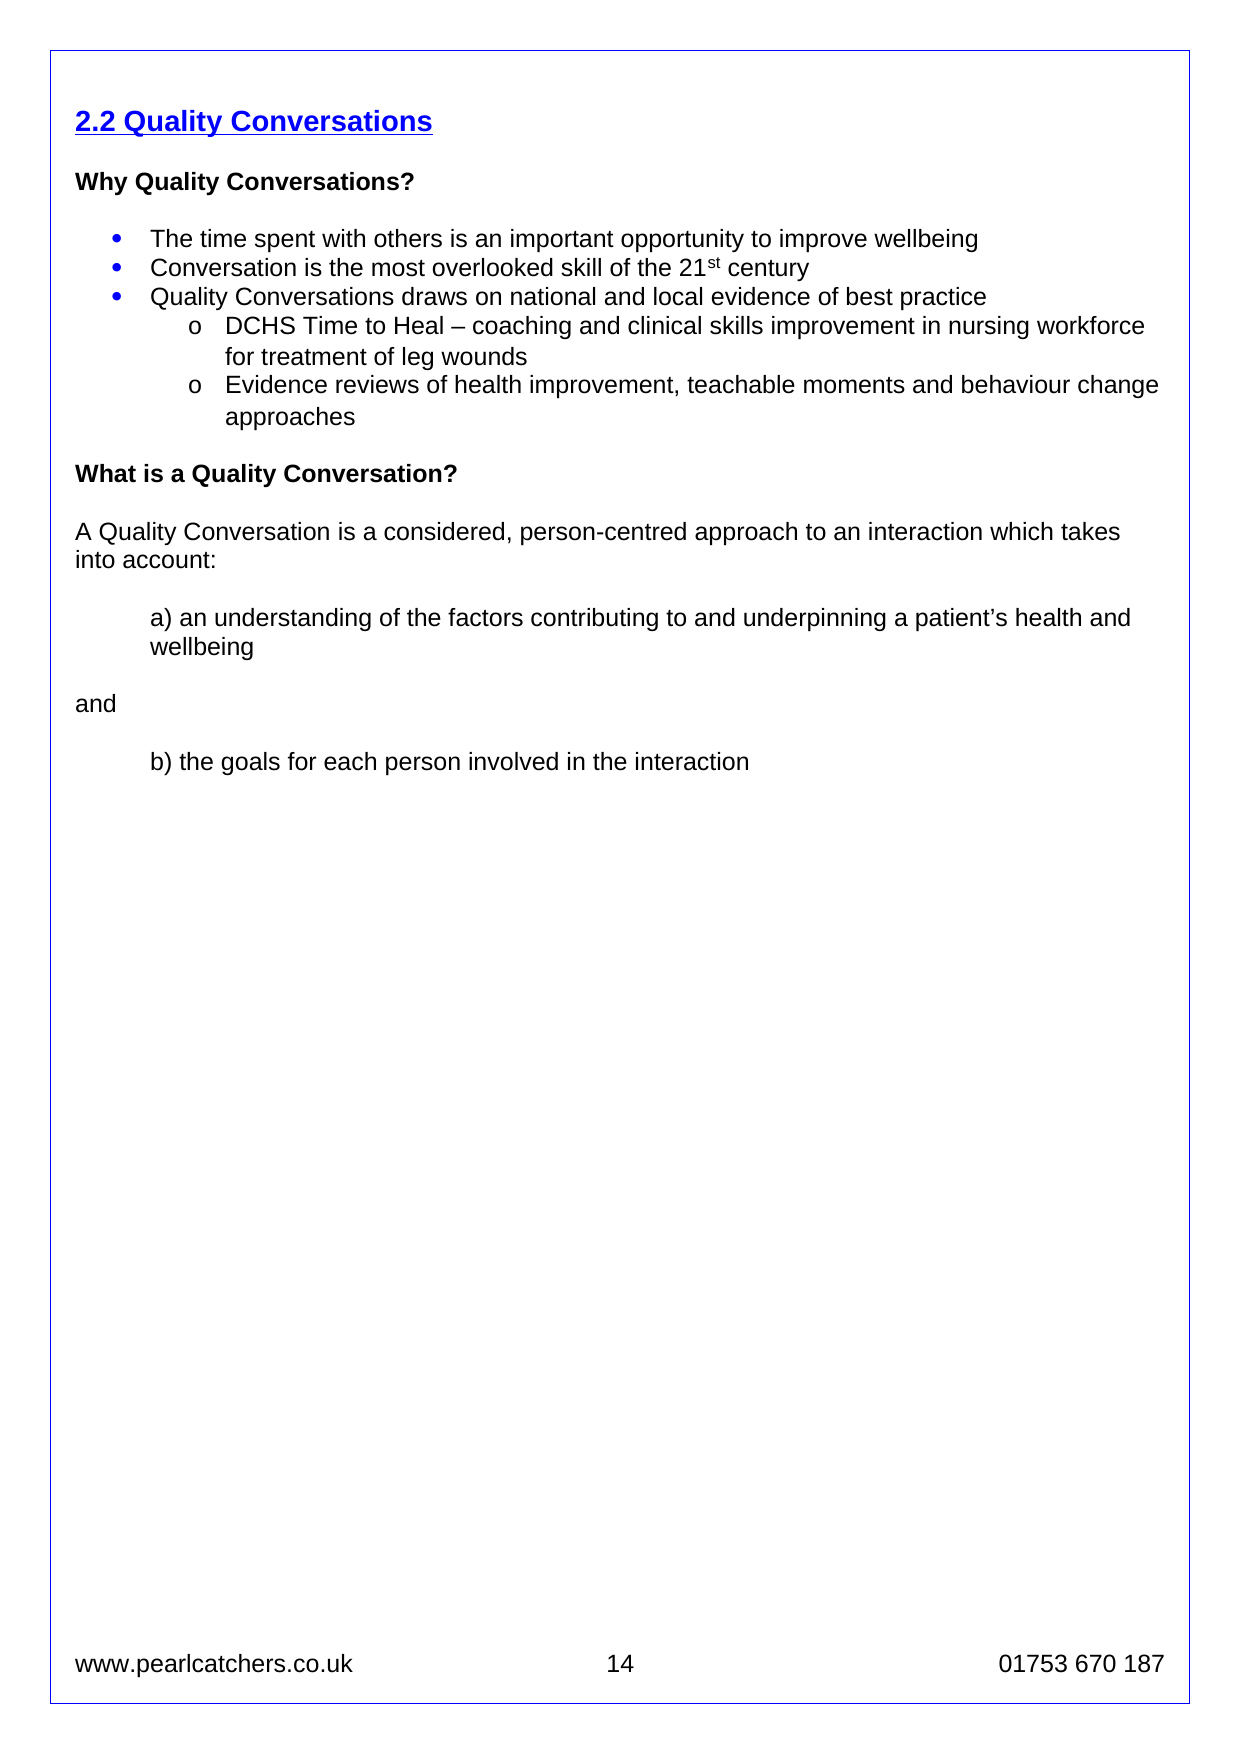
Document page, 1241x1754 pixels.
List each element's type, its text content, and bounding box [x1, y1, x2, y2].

list DCHS Time to Heal – coaching and clinical skills improvement in nursing workforce for treatment of leg wounds [187, 311, 1165, 371]
list Evidence reviews of health improvement, teachable moments and behaviour change approaches [187, 371, 1165, 430]
list The time spent with others is an important opportunity to improve wellbeing [112, 224, 1165, 253]
subtitle 2.2 Quality Conversations [75, 104, 1165, 138]
text b) the goals for each person involved in the interaction [150, 746, 1165, 775]
text What is a Quality Conversation? [75, 459, 1165, 488]
text Why Quality Conversations? [75, 167, 1165, 196]
list Conversation is the most overlooked skill of the 21st century [112, 253, 1165, 282]
list Quality Conversations draws on national and local evidence of best practice [112, 282, 1165, 311]
text A Quality Conversation is a considered, person-centred approach to an interaction which takes into account: [75, 516, 1165, 574]
text a) an understanding of the factors contributing to and underpinning a patient’s health and wellbeing [150, 603, 1165, 660]
text and [75, 689, 1165, 718]
